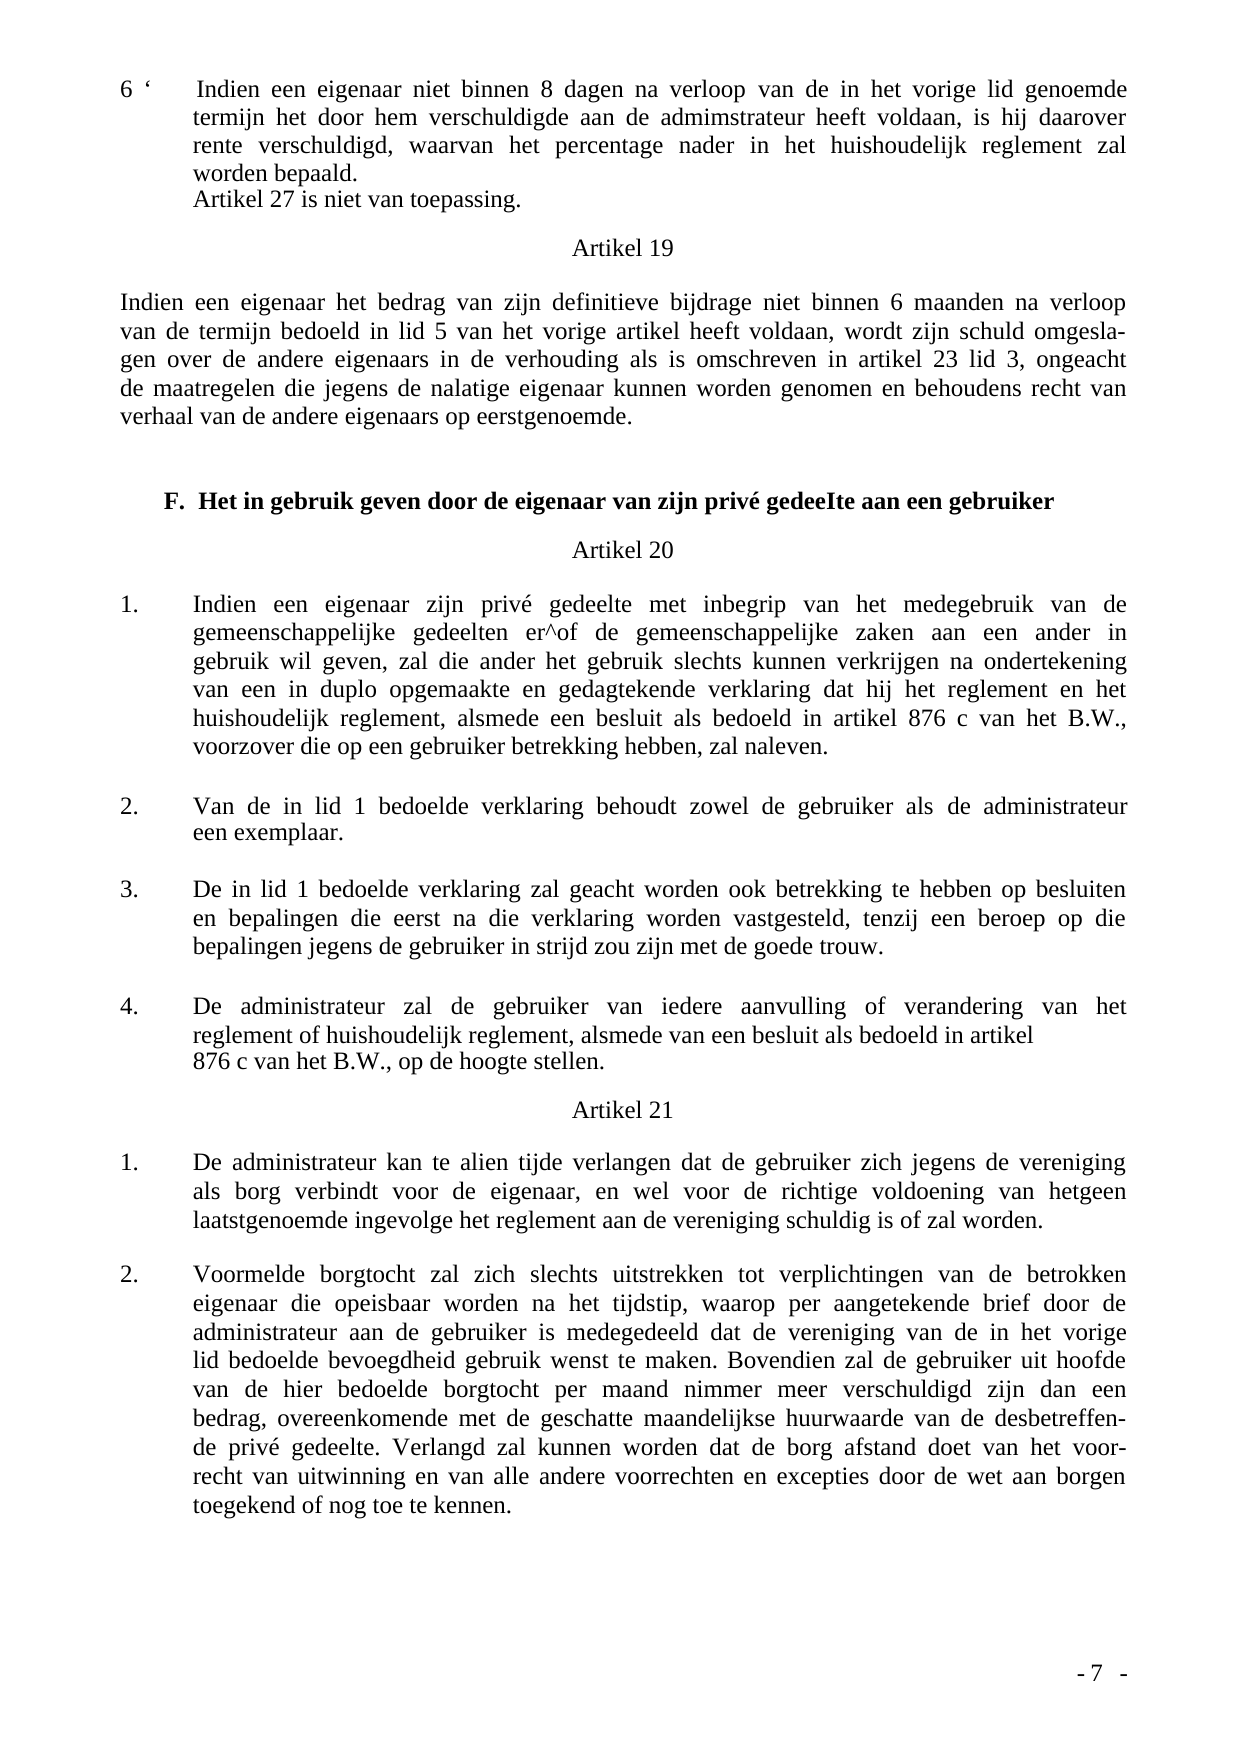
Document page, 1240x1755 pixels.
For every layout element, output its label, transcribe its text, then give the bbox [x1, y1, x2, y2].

text Artikel 27 is niet van toepassing. [193, 187, 1198, 212]
list Van de in lid 1 bedoelde verklaring behoudt zowel de gebruiker als de administrateur een exemplaar. [120, 794, 1128, 846]
list De administrateur kan te alien tijde verlangen dat de gebruiker zich jegens de vereniging als borg verbindt voor de eigenaar, en wel voor de richtige voldoening van hetgeen laatstgenoemde ingevolge het reglement aan de vereniging schuldig is of zal worden. [120, 1147, 1128, 1234]
list Het in gebruik geven door de eigenaar van zijn privé gedeeIte aan een gebruiker [163, 489, 1198, 514]
text Artikel 21 [49, 1098, 1196, 1123]
text 6 ‘ Indien een eigenaar niet binnen 8 dagen na verloop van de in het vorige lid genoemde termijn het door hem verschuldigde aan de admimstrateur heeft voldaan, is hij daarover rente verschuldigd, waarvan het percentage nader in het huishoudelijk reglement zal worden bepaald. [120, 75, 1128, 187]
text 876 c van het B.W., op de hoogte stellen. [193, 1049, 1198, 1074]
text Indien een eigenaar het bedrag van zijn definitieve bijdrage niet binnen 6 maanden na verloop van de termijn bedoeld in lid 5 van het vorige artikel heeft voldaan, wordt zijn schuld omgesla- gen over de andere eigenaars in de verhouding als is omschreven in artikel 23 lid 3, ongeacht de maatregelen die jegens de nalatige eigenaar kunnen worden genomen en behoudens recht van verhaal van de andere eigenaars op eerstgenoemde. [120, 288, 1128, 430]
list De administrateur zal de gebruiker van iedere aanvulling of verandering van het reglement of huishoudelijk reglement, alsmede van een besluit als bedoeld in artikel [120, 991, 1128, 1049]
text Artikel 19 [49, 237, 1196, 262]
list De in lid 1 bedoelde verklaring zal geacht worden ook betrekking te hebben op besluiten en bepalingen die eerst na die verklaring worden vastgesteld, tenzij een beroep op die bepalingen jegens de gebruiker in strijd zou zijn met de goede trouw. [120, 875, 1128, 960]
text -7 - [1077, 1661, 1166, 1686]
text Artikel 20 [49, 539, 1196, 564]
list Voormelde borgtocht zal zich slechts uitstrekken tot verplichtingen van de betrokken eigenaar die opeisbaar worden na het tijdstip, waarop per aangetekende brief door de administrateur aan de gebruiker is medegedeeld dat de vereniging van de in het vorige lid bedoelde bevoegdheid gebruik wenst te maken. Bovendien zal de gebruiker uit hoofde van de hier bedoelde borgtocht per maand nimmer meer verschuldigd zijn dan een bedrag, overeenkomende met de geschatte maandelijkse huurwaarde van de desbetreffen- de privé gedeelte. Verlangd zal kunnen worden dat de borg afstand doet van het voor- recht van uitwinning en van alle andere voorrechten en excepties door de wet aan borgen toegekend of nog toe te kennen. [120, 1259, 1128, 1519]
list Indien een eigenaar zijn privé gedeelte met inbegrip van het medegebruik van de gemeenschappelijke gedeelten er^of de gemeenschappelijke zaken aan een ander in gebruik wil geven, zal die ander het gebruik slechts kunnen verkrijgen na ondertekening van een in duplo opgemaakte en gedagtekende verklaring dat hij het reglement en het huishoudelijk reglement, alsmede een besluit als bedoeld in artikel 876 c van het B.W., voorzover die op een gebruiker betrekking hebben, zal naleven. [120, 589, 1128, 760]
